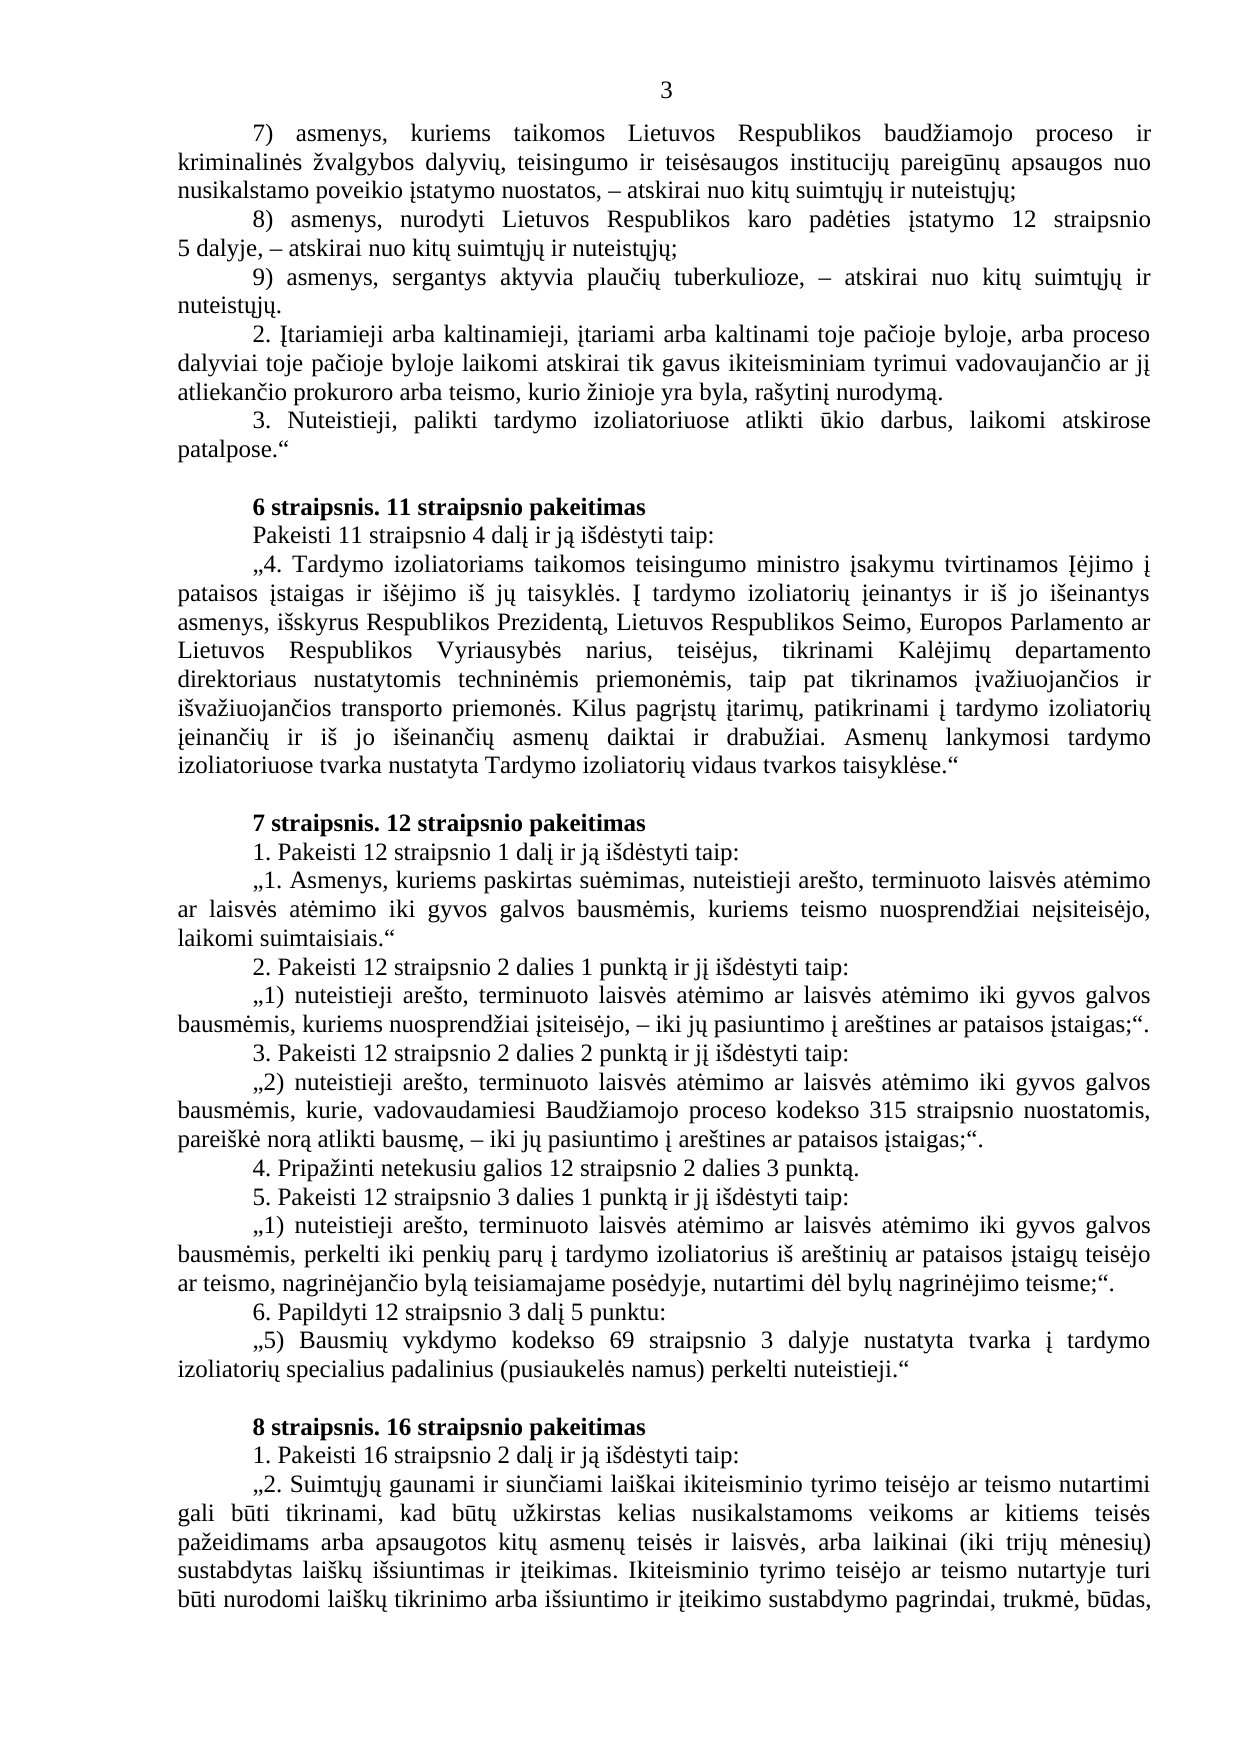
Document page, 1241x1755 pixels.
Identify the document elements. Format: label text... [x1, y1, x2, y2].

text 4. Pripažinti netekusiu galios 12 straipsnio 2 dalies 3 punktą. [177, 1153, 1152, 1182]
text 2. Įtariamieji arba kaltinamieji, įtariami arba kaltinami toje pačioje byloje, arba proceso dalyviai toje pačioje byloje laikomi atskirai tik gavus ikiteisminiam tyrimui vadovaujančio ar jį atliekančio prokuroro arba teismo, kurio žinioje yra byla, rašytinį nurodymą. [177, 319, 1152, 406]
text 9) asmenys, sergantys aktyvia plaučių tuberkulioze, – atskirai nuo kitų suimtųjų ir nuteistųjų. [177, 262, 1152, 319]
text „1) nuteistieji arešto, terminuoto laisvės atėmimo ar laisvės atėmimo iki gyvos galvos bausmėmis, perkelti iki penkių parų į tardymo izoliatorius iš areštinių ar pataisos įstaigų teisėjo ar teismo, nagrinėjančio bylą teisiamajame posėdyje, nutartimi dėl bylų nagrinėjimo teisme;“. [177, 1211, 1152, 1297]
text 3. Pakeisti 12 straipsnio 2 dalies 2 punktą ir jį išdėstyti taip: [177, 1038, 1152, 1067]
text „2. Suimtųjų gaunami ir siunčiami laiškai ikiteisminio tyrimo teisėjo ar teismo nutartimi gali būti tikrinami, kad būtų užkirstas kelias nusikalstamoms veikoms ar kitiems teisės pažeidimams arba apsaugotos kitų asmenų teisės ir laisvės, arba laikinai (iki trijų mėnesių) sustabdytas laiškų išsiuntimas ir įteikimas. Ikiteisminio tyrimo teisėjo ar teismo nutartyje turi būti nurodomi laiškų tikrinimo arba išsiuntimo ir įteikimo sustabdymo pagrindai, trukmė, būdas, [177, 1469, 1152, 1613]
text „1. Asmenys, kuriems paskirtas suėmimas, nuteistieji arešto, terminuoto laisvės atėmimo ar laisvės atėmimo iki gyvos galvos bausmėmis, kuriems teismo nuosprendžiai neįsiteisėjo, laikomi suimtaisiais.“ [177, 866, 1152, 952]
text 5. Pakeisti 12 straipsnio 3 dalies 1 punktą ir jį išdėstyti taip: [177, 1182, 1152, 1211]
text „4. Tardymo izoliatoriams taikomos teisingumo ministro įsakymu tvirtinamos Įėjimo į pataisos įstaigas ir išėjimo iš jų taisyklės. Į tardymo izoliatorių įeinantys ir iš jo išeinantys asmenys, išskyrus Respublikos Prezidentą, Lietuvos Respublikos Seimo, Europos Parlamento ar Lietuvos Respublikos Vyriausybės narius, teisėjus, tikrinami Kalėjimų departamento direktoriaus nustatytomis techninėmis priemonėmis, taip pat tikrinamos įvažiuojančios ir išvažiuojančios transporto priemonės. Kilus pagrįstų įtarimų, patikrinami į tardymo izoliatorių įeinančių ir iš jo išeinančių asmenų daiktai ir drabužiai. Asmenų lankymosi tardymo izoliatoriuose tvarka nustatyta Tardymo izoliatorių vidaus tvarkos taisyklėse.“ [177, 549, 1152, 779]
text 8 straipsnis. 16 straipsnio pakeitimas [177, 1412, 1152, 1441]
text „5) Bausmių vykdymo kodekso 69 straipsnio 3 dalyje nustatyta tvarka į tardymo izoliatorių specialius padalinius (pusiaukelės namus) perkelti nuteistieji.“ [177, 1326, 1152, 1383]
text 7) asmenys, kuriems taikomos Lietuvos Respublikos baudžiamojo proceso ir kriminalinės žvalgybos dalyvių, teisingumo ir teisėsaugos institucijų pareigūnų apsaugos nuo nusikalstamo poveikio įstatymo nuostatos, – atskirai nuo kitų suimtųjų ir nuteistųjų; [177, 118, 1152, 204]
text 3. Nuteistieji, palikti tardymo izoliatoriuose atlikti ūkio darbus, laikomi atskirose patalpose.“ [177, 406, 1152, 463]
text 2. Pakeisti 12 straipsnio 2 dalies 1 punktą ir jį išdėstyti taip: [252, 952, 1152, 981]
text 6. Papildyti 12 straipsnio 3 dalį 5 punktu: [177, 1297, 1152, 1326]
text 6 straipsnis. 11 straipsnio pakeitimas [177, 492, 1152, 521]
text „2) nuteistieji arešto, terminuoto laisvės atėmimo ar laisvės atėmimo iki gyvos galvos bausmėmis, kurie, vadovaudamiesi Baudžiamojo proceso kodekso 315 straipsnio nuostatomis, pareiškė norą atlikti bausmę, – iki jų pasiuntimo į areštines ar pataisos įstaigas;“. [177, 1067, 1152, 1153]
text 1. Pakeisti 16 straipsnio 2 dalį ir ją išdėstyti taip: [177, 1441, 1152, 1469]
text 1. Pakeisti 12 straipsnio 1 dalį ir ją išdėstyti taip: [252, 837, 1152, 866]
text 7 straipsnis. 12 straipsnio pakeitimas [177, 808, 1152, 837]
text Pakeisti 11 straipsnio 4 dalį ir ją išdėstyti taip: [177, 521, 1152, 549]
text „1) nuteistieji arešto, terminuoto laisvės atėmimo ar laisvės atėmimo iki gyvos galvos bausmėmis, kuriems nuosprendžiai įsiteisėjo, – iki jų pasiuntimo į areštines ar pataisos įstaigas;“. [177, 981, 1152, 1038]
text 8) asmenys, nurodyti Lietuvos Respublikos karo padėties įstatymo 12 straipsnio 5 dalyje, – atskirai nuo kitų suimtųjų ir nuteistųjų; [177, 204, 1152, 262]
